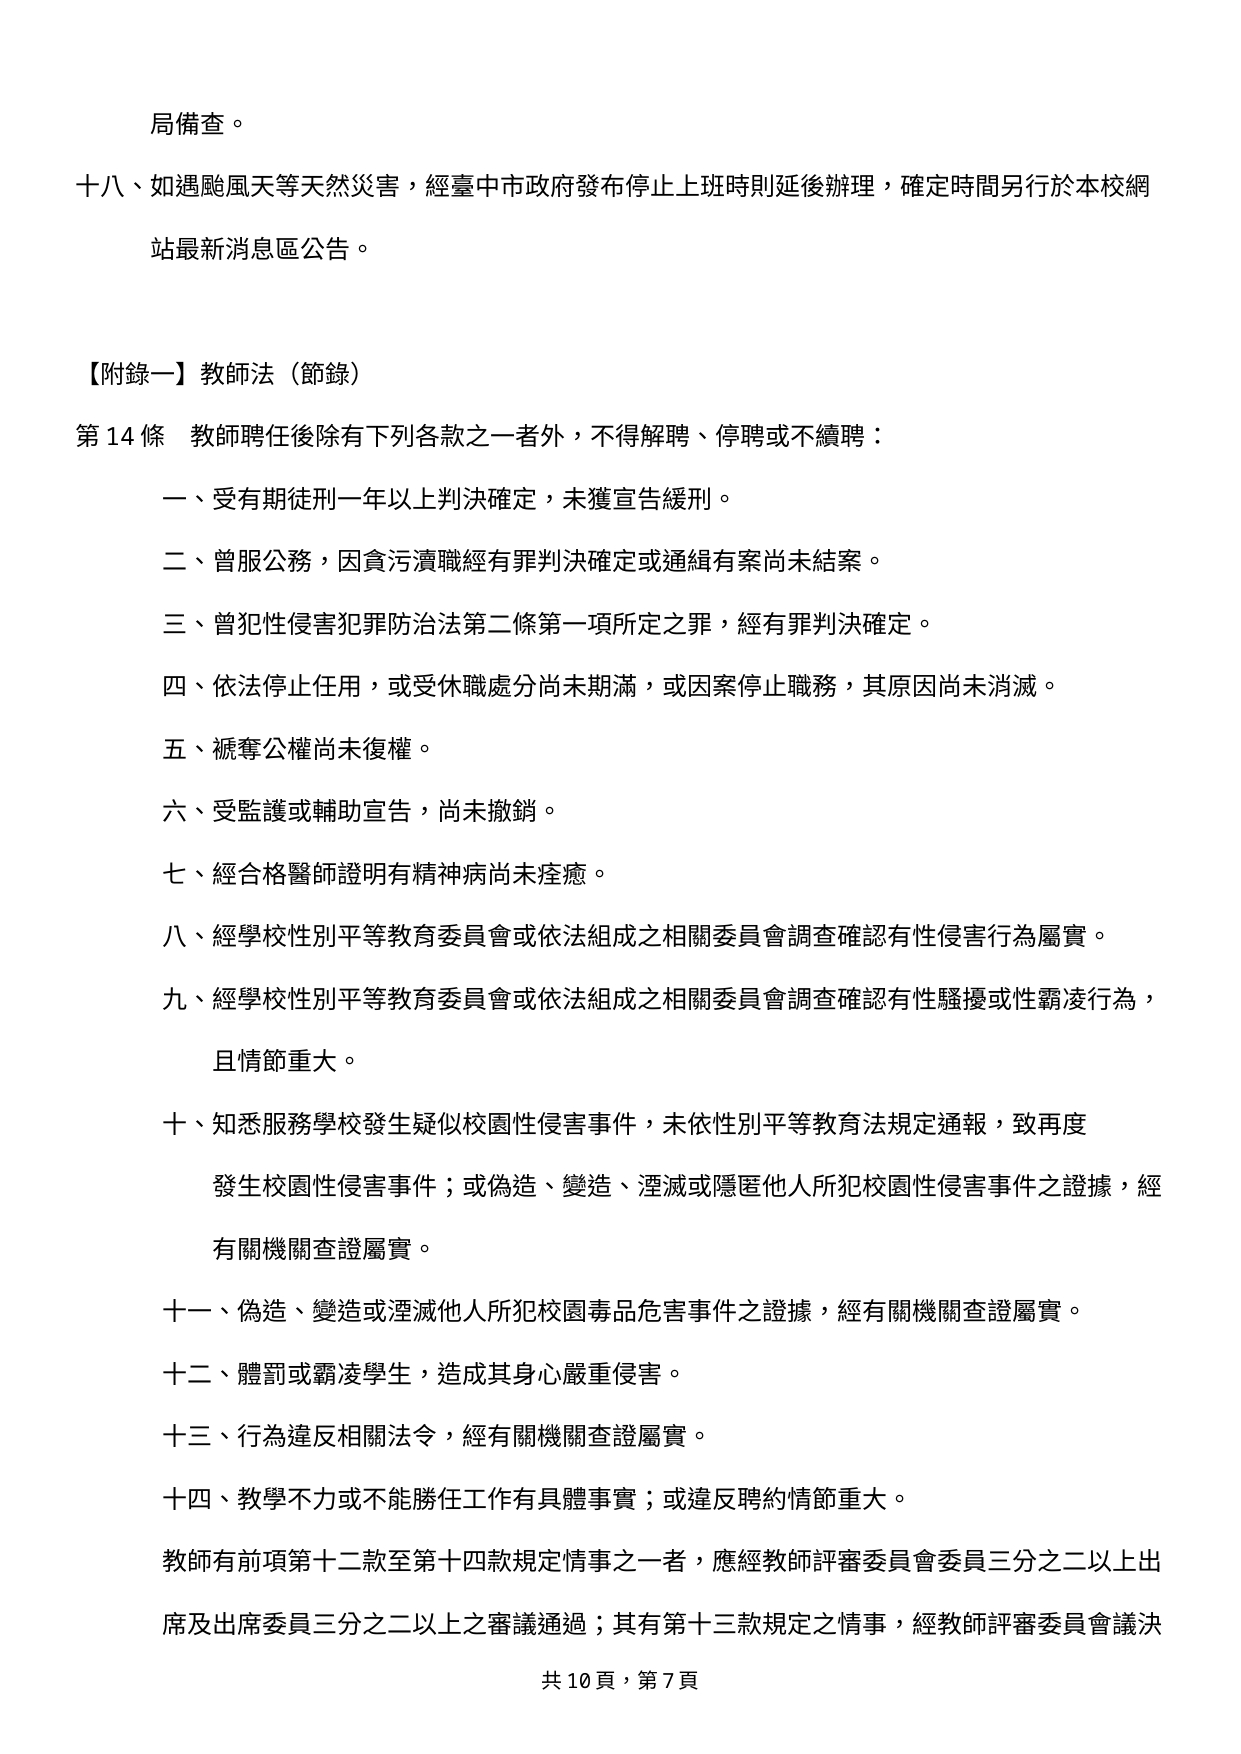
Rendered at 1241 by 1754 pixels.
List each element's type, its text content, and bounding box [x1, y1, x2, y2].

text 一、受有期徒刑一年以上判決確定，未獲宣告緩刑。 [75, 456, 1165, 518]
text 四、依法停止任用，或受休職處分尚未期滿，或因案停止職務，其原因尚未消滅。 [75, 643, 1165, 706]
text 第14條 教師聘任後除有下列各款之一者外，不得解聘、停聘或不續聘： [75, 393, 1165, 456]
text 六、受監護或輔助宣告，尚未撤銷。 [75, 768, 1165, 831]
text 十四、教學不力或不能勝任工作有具體事實；或違反聘約情節重大。 [75, 1456, 1165, 1518]
text 【附錄一】教師法（節錄） [75, 331, 1165, 393]
text 三、曾犯性侵害犯罪防治法第二條第一項所定之罪，經有罪判決確定。 [75, 581, 1165, 643]
text 十一、偽造、變造或湮滅他人所犯校園毒品危害事件之證據，經有關機關查證屬實。 [75, 1268, 1165, 1331]
text 二、曾服公務，因貪污瀆職經有罪判決確定或通緝有案尚未結案。 [75, 518, 1165, 581]
text 局備查。 [75, 81, 1165, 143]
text 發生校園性侵害事件；或偽造、變造、湮滅或隱匿他人所犯校園性侵害事件之證據，經有關機關查證屬實。 [212, 1143, 1165, 1268]
text 十、知悉服務學校發生疑似校園性侵害事件，未依性別平等教育法規定通報，致再度 [100, 1081, 1165, 1143]
text 十八、如遇颱風天等天然災害，經臺中市政府發布停止上班時則延後辦理，確定時間另行於本校網站最新消息區公告。 [75, 143, 1165, 268]
text 十二、體罰或霸凌學生，造成其身心嚴重侵害。 [75, 1331, 1165, 1393]
text 八、經學校性別平等教育委員會或依法組成之相關委員會調查確認有性侵害行為屬實。 [162, 893, 1165, 956]
text 教師有前項第十二款至第十四款規定情事之一者，應經教師評審委員會委員三分之二以上出席及出席委員三分之二以上之審議通過；其有第十三款規定之情事，經教師評審委員會議決 [162, 1518, 1165, 1643]
text 十三、行為違反相關法令，經有關機關查證屬實。 [75, 1393, 1165, 1456]
text 五、褫奪公權尚未復權。 [75, 706, 1165, 768]
text 九、經學校性別平等教育委員會或依法組成之相關委員會調查確認有性騷擾或性霸凌行為，且情節重大。 [162, 956, 1165, 1081]
text 七、經合格醫師證明有精神病尚未痊癒。 [75, 831, 1165, 893]
